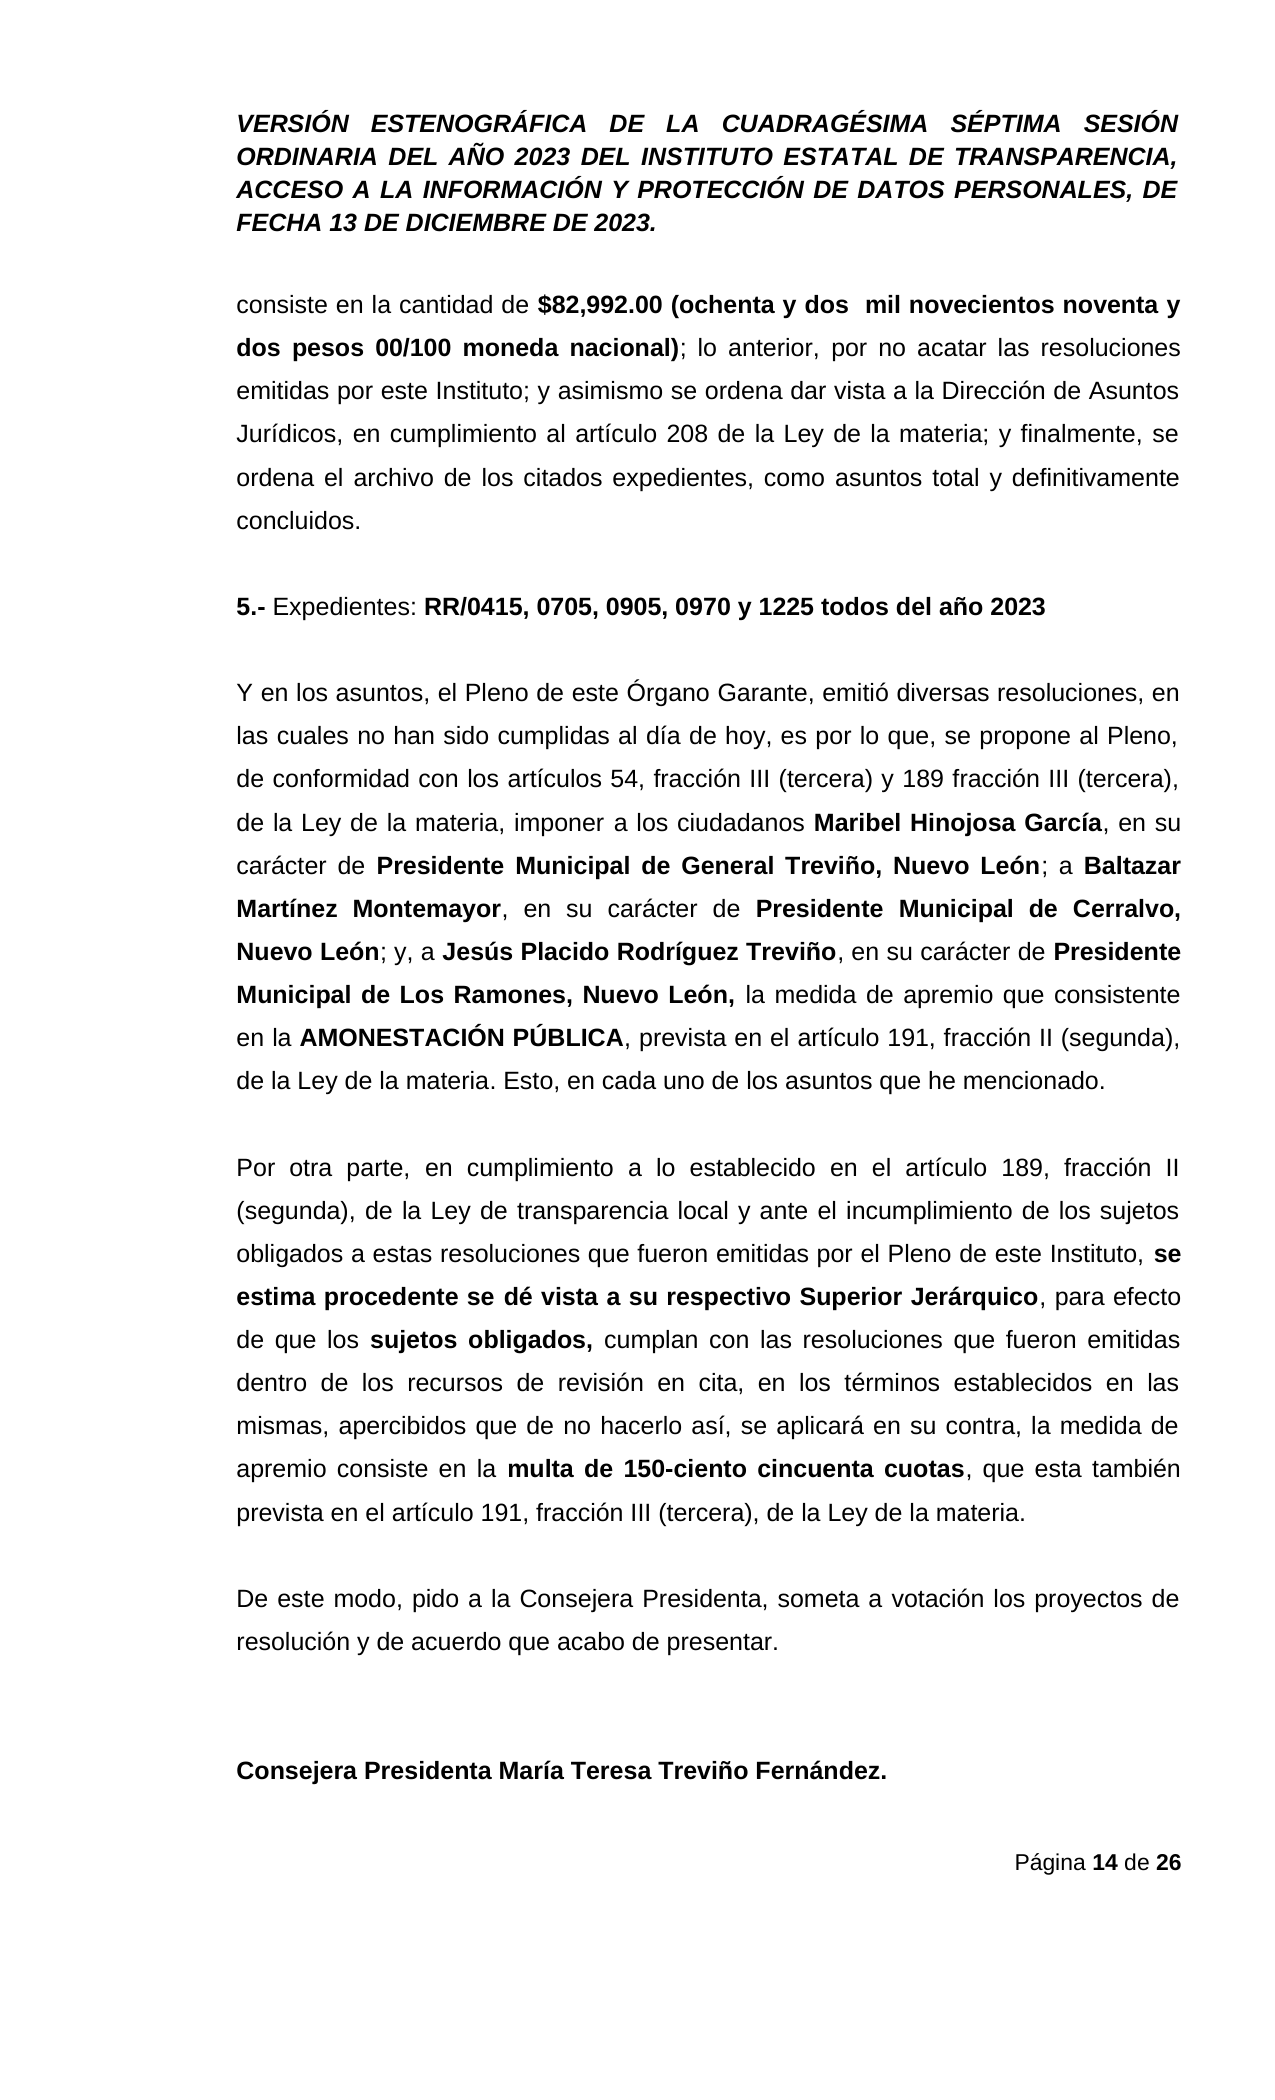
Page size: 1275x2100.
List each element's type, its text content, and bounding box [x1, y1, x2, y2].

text Por otra parte, en cumplimiento a lo establecido en el artículo 189, fracción II (segunda), de la Ley de transparencia local y ante el incumplimiento de los sujetos obligados a estas resoluciones que fueron emitidas por el Pleno de este Instituto, se estima procedente se dé vista a su respectivo Superior Jerárquico, para efecto de que los sujetos obligados, cumplan con las resoluciones que fueron emitidas dentro de los recursos de revisión en cita, en los términos establecidos en las mismas, apercibidos que de no hacerlo así, se aplicará en su contra, la medida de apremio consiste en la multa de 150-ciento cincuenta cuotas, que esta también prevista en el artículo 191, fracción III (tercera), de la Ley de la materia. [236, 1153, 1181, 1526]
text consiste en la cantidad de $82,992.00 (ochenta y dos mil novecientos noventa y dos pesos 00/100 moneda nacional); lo anterior, por no acatar las resoluciones emitidas por este Instituto; y asimismo se ordena dar vista a la Dirección de Asuntos Jurídicos, en cumplimiento al artículo 208 de la Ley de la materia; y finalmente, se ordena el archivo de los citados expedientes, como asuntos total y definitivamente concluidos. [236, 290, 1181, 534]
text Y en los asuntos, el Pleno de este Órgano Garante, emitió diversas resoluciones, en las cuales no han sido cumplidas al día de hoy, es por lo que, se propone al Pleno, de conformidad con los artículos 54, fracción III (tercera) y 189 fracción III (tercera), de la Ley de la materia, imponer a los ciudadanos Maribel Hinojosa García, en su carácter de Presidente Municipal de General Treviño, Nuevo León; a Baltazar Martínez Montemayor, en su carácter de Presidente Municipal de Cerralvo, Nuevo León; y, a Jesús Placido Rodríguez Treviño, en su carácter de Presidente Municipal de Los Ramones, Nuevo León, la medida de apremio que consistente en la AMONESTACIÓN PÚBLICA, prevista en el artículo 191, fracción II (segunda), de la Ley de la materia. Esto, en cada uno de los asuntos que he mencionado. [236, 678, 1181, 1095]
text Consejera Presidenta María Teresa Treviño Fernández. [236, 1756, 1181, 1785]
text De este modo, pido a la Consejera Presidenta, someta a votación los proyectos de resolución y de acuerdo que acabo de presentar. [236, 1584, 1181, 1656]
text 5.- Expedientes: RR/0415, 0705, 0905, 0970 y 1225 todos del año 2023 [236, 592, 1181, 621]
